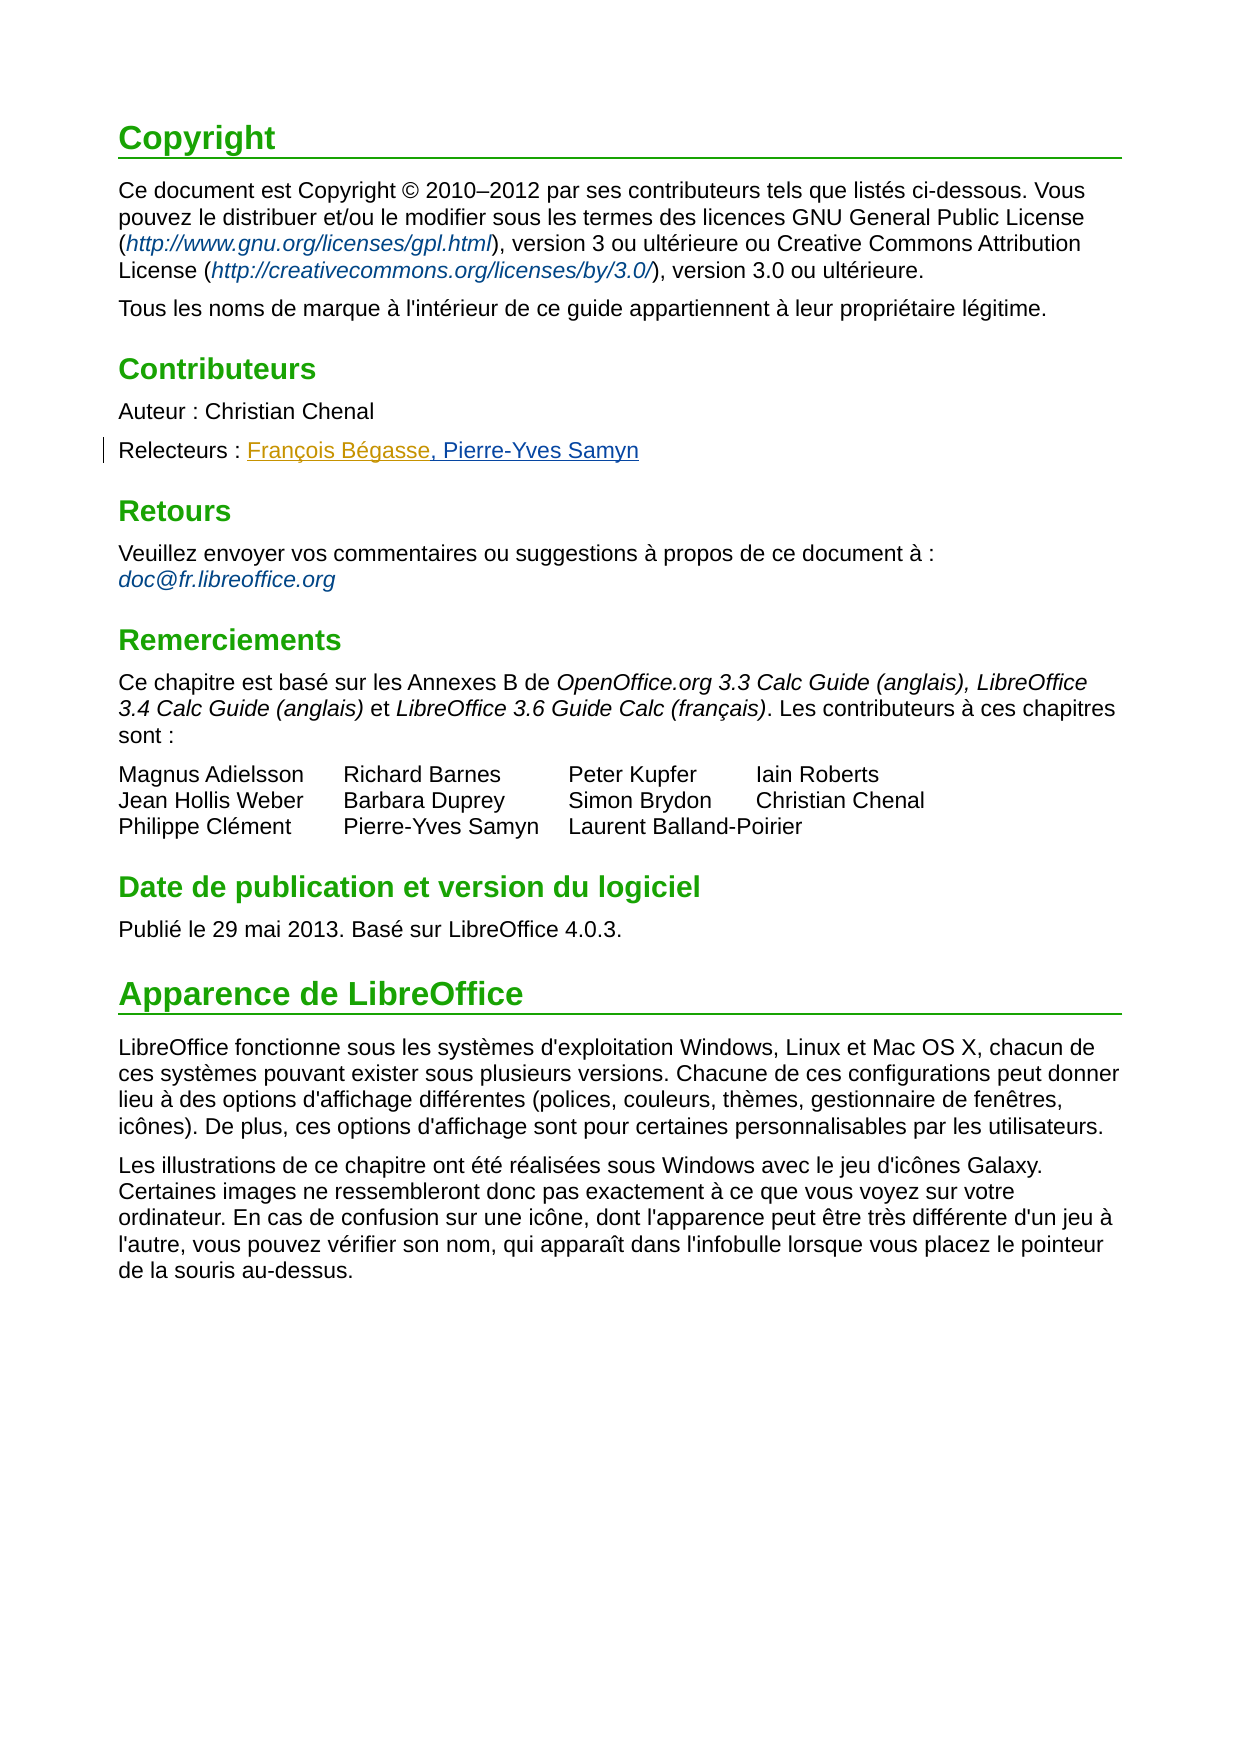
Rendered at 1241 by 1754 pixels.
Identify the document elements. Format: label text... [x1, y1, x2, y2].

text Tous les noms de marque à l'intérieur de ce guide appartiennent à leur propriétaire légitime. [118, 295, 1122, 322]
text Remerciements [118, 622, 1122, 657]
text Magnus Adielsson Richard Barnes Peter Kupfer Iain Roberts Jean Hollis Weber Barbara Duprey Simon Brydon Christian Chenal Philippe Clément Pierre-Yves Samyn Laurent Balland-Poirier [118, 761, 1122, 840]
text Contributeurs [118, 351, 1122, 386]
text Retours [118, 493, 1122, 527]
text Publié le 29 mai 2013. Basé sur LibreOffice 4.0.3. [118, 916, 1122, 942]
text Date de publication et version du logiciel [118, 869, 1122, 904]
text Relecteurs : François Bégasse, Pierre-Yves Samyn [118, 437, 1122, 463]
text Ce chapitre est basé sur les Annexes B de OpenOffice.org 3.3 Calc Guide (anglais), LibreOffice 3.4 Calc Guide (anglais) et LibreOffice 3.6 Guide Calc (français). Les contributeurs à ces chapitres sont : [118, 669, 1122, 748]
text Les illustrations de ce chapitre ont été réalisées sous Windows avec le jeu d'icônes Galaxy. Certaines images ne ressembleront donc pas exactement à ce que vous voyez sur votre ordinateur. En cas de confusion sur une icône, dont l'apparence peut être très différente d'un jeu à l'autre, vous pouvez vérifier son nom, qui apparaît dans l'infobulle lorsque vous placez le pointeur de la souris au-dessus. [118, 1152, 1122, 1283]
text Auteur : Christian Chenal [118, 398, 1122, 424]
text Ce document est Copyright © 2010–2012 par ses contributeurs tels que listés ci-dessous. Vous pouvez le distribuer et/ou le modifier sous les termes des licences GNU General Public License (http://www.gnu.org/licenses/gpl.html), version 3 ou ultérieure ou Creative Commons Attribution License (http://creativecommons.org/licenses/by/3.0/), version 3.0 ou ultérieure. [118, 177, 1122, 283]
subtitle Copyright [118, 118, 1122, 157]
text LibreOffice fonctionne sous les systèmes d'exploitation Windows, Linux et Mac OS X, chacun de ces systèmes pouvant exister sous plusieurs versions. Chacune de ces configurations peut donner lieu à des options d'affichage différentes (polices, couleurs, thèmes, gestionnaire de fenêtres, icônes). De plus, ces options d'affichage sont pour certaines personnalisables par les utilisateurs. [118, 1034, 1122, 1139]
text Veuillez envoyer vos commentaires ou suggestions à propos de ce document à : doc@fr.libreoffice.org [118, 540, 1122, 593]
subtitle Apparence de LibreOffice [118, 974, 1122, 1013]
